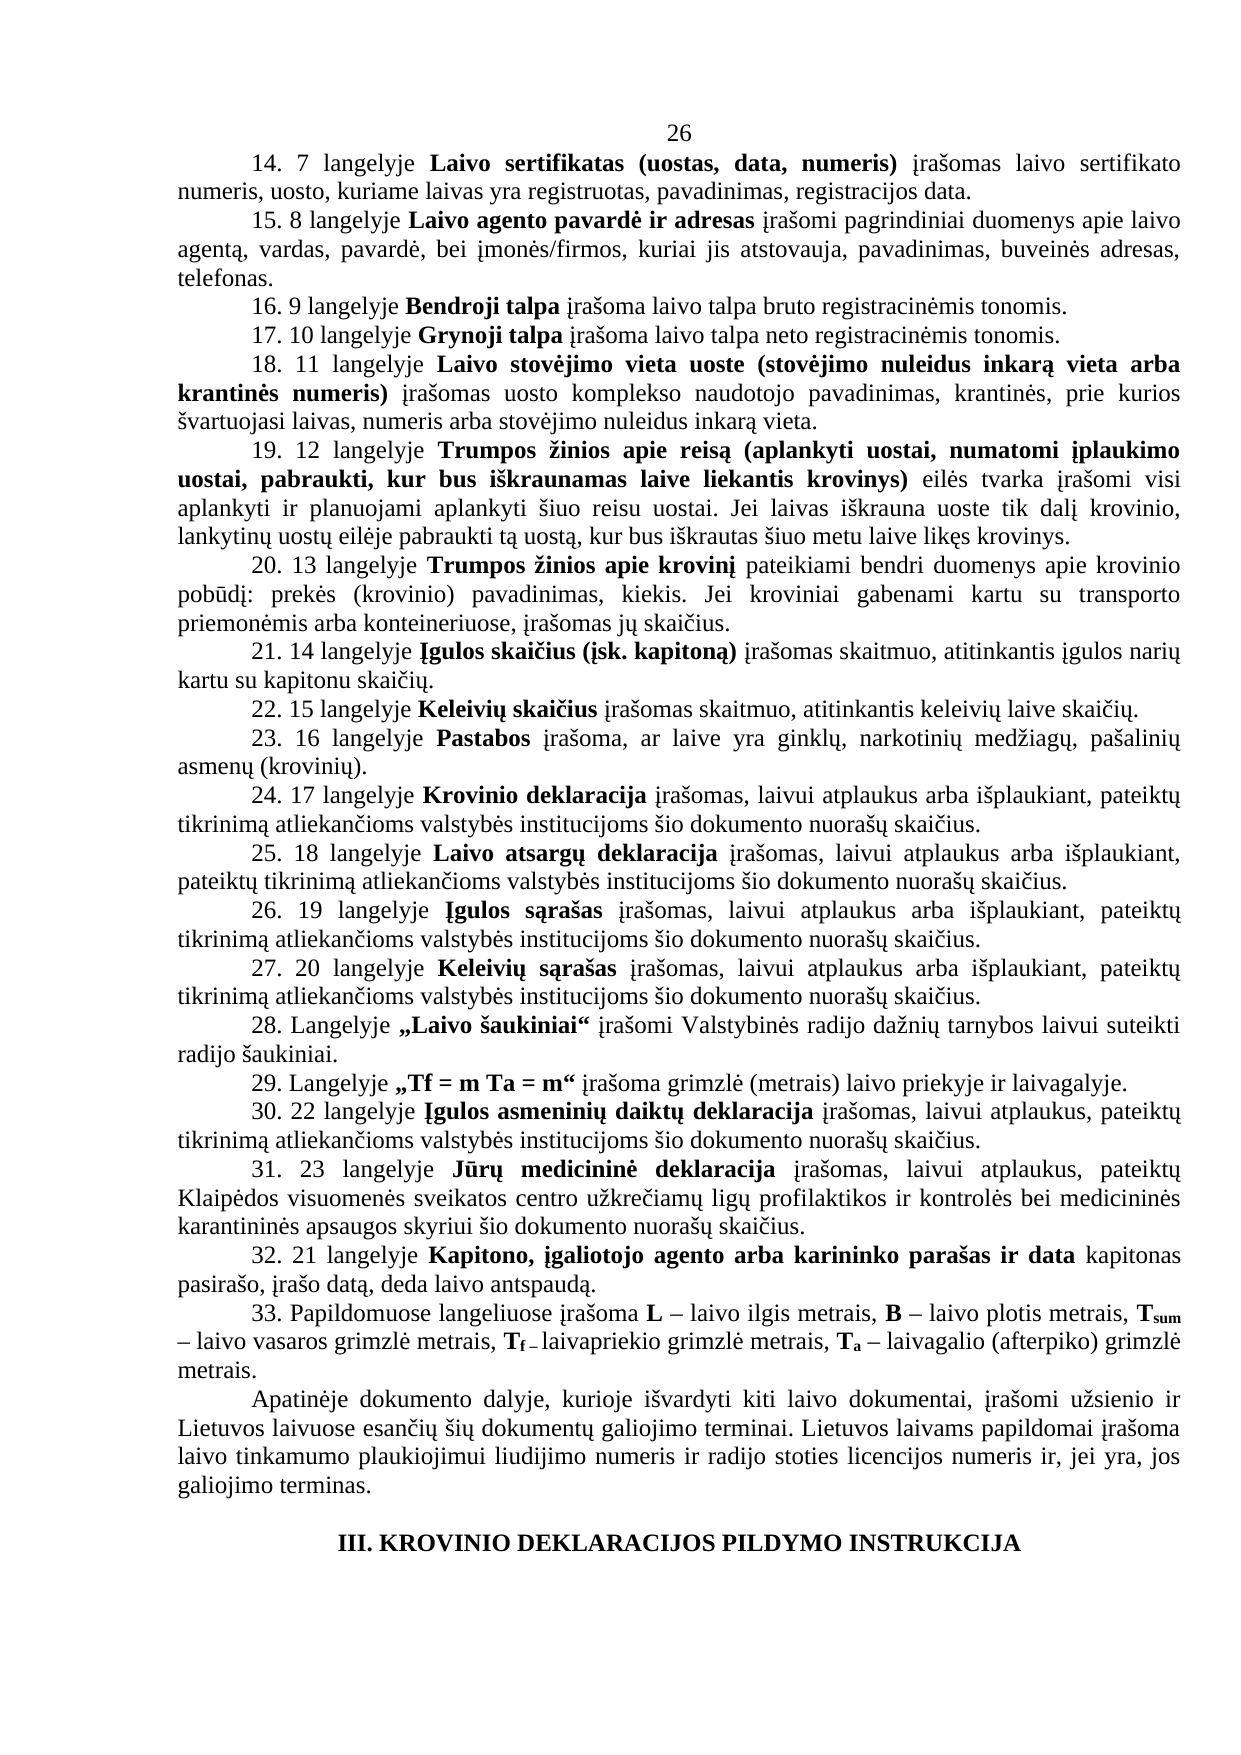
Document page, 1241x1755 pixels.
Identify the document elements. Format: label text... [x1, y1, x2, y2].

text 32. 21 langelyje Kapitono, įgaliotojo agento arba karininko parašas ir data kapitonas pasirašo, įrašo datą, deda laivo antspaudą. [177, 1240, 1181, 1298]
text 15. 8 langelyje Laivo agento pavardė ir adresas įrašomi pagrindiniai duomenys apie laivo agentą, vardas, pavardė, bei įmonės/firmos, kuriai jis atstovauja, pavadinimas, buveinės adresas, telefonas. [177, 205, 1181, 291]
text Apatinėje dokumento dalyje, kurioje išvardyti kiti laivo dokumentai, įrašomi užsienio ir Lietuvos laivuose esančių šių dokumentų galiojimo terminai. Lietuvos laivams papildomai įrašoma laivo tinkamumo plaukiojimui liudijimo numeris ir radijo stoties licencijos numeris ir, jei yra, jos galiojimo terminas. [177, 1384, 1181, 1499]
text 28. Langelyje „Laivo šaukiniai“ įrašomi Valstybinės radijo dažnių tarnybos laivui suteikti radijo šaukiniai. [177, 1010, 1181, 1068]
text 25. 18 langelyje Laivo atsargų deklaracija įrašomas, laivui atplaukus arba išplaukiant, pateiktų tikrinimą atliekančioms valstybės institucijoms šio dokumento nuorašų skaičius. [177, 838, 1181, 895]
text 27. 20 langelyje Keleivių sąrašas įrašomas, laivui atplaukus arba išplaukiant, pateiktų tikrinimą atliekančioms valstybės institucijoms šio dokumento nuorašų skaičius. [177, 953, 1181, 1010]
text 17. 10 langelyje Grynoji talpa įrašoma laivo talpa neto registracinėmis tonomis. [177, 320, 1181, 349]
text 23. 16 langelyje Pastabos įrašoma, ar laive yra ginklų, narkotinių medžiagų, pašalinių asmenų (krovinių). [177, 723, 1181, 780]
text 33. Papildomuose langeliuose įrašoma L – laivo ilgis metrais, B – laivo plotis metrais, Tsum – laivo vasaros grimzlė metrais, Tf – laivapriekio grimzlė metrais, Ta – laivagalio (afterpiko) grimzlė metrais. [177, 1298, 1181, 1384]
text 24. 17 langelyje Krovinio deklaracija įrašomas, laivui atplaukus arba išplaukiant, pateiktų tikrinimą atliekančioms valstybės institucijoms šio dokumento nuorašų skaičius. [177, 780, 1181, 838]
text 31. 23 langelyje Jūrų medicininė deklaracija įrašomas, laivui atplaukus, pateiktų Klaipėdos visuomenės sveikatos centro užkrečiamų ligų profilaktikos ir kontrolės bei medicininės karantininės apsaugos skyriui šio dokumento nuorašų skaičius. [177, 1154, 1181, 1240]
text 29. Langelyje „Tf = m Ta = m“ įrašoma grimzlė (metrais) laivo priekyje ir laivagalyje. [177, 1068, 1181, 1096]
text 20. 13 langelyje Trumpos žinios apie krovinį pateikiami bendri duomenys apie krovinio pobūdį: prekės (krovinio) pavadinimas, kiekis. Jei kroviniai gabenami kartu su transporto priemonėmis arba konteineriuose, įrašomas jų skaičius. [177, 550, 1181, 636]
text 30. 22 langelyje Įgulos asmeninių daiktų deklaracija įrašomas, laivui atplaukus, pateiktų tikrinimą atliekančioms valstybės institucijoms šio dokumento nuorašų skaičius. [177, 1096, 1181, 1154]
text 19. 12 langelyje Trumpos žinios apie reisą (aplankyti uostai, numatomi įplaukimo uostai, pabraukti, kur bus iškraunamas laive liekantis krovinys) eilės tvarka įrašomi visi aplankyti ir planuojami aplankyti šiuo reisu uostai. Jei laivas iškrauna uoste tik dalį krovinio, lankytinų uostų eilėje pabraukti tą uostą, kur bus iškrautas šiuo metu laive likęs krovinys. [177, 435, 1181, 550]
text 16. 9 langelyje Bendroji talpa įrašoma laivo talpa bruto registracinėmis tonomis. [177, 291, 1181, 320]
text 22. 15 langelyje Keleivių skaičius įrašomas skaitmuo, atitinkantis keleivių laive skaičių. [177, 694, 1181, 723]
text III. KROVINIO DEKLARACIJOS PILDYMO INSTRUKCIJA [177, 1528, 1181, 1556]
text 14. 7 langelyje Laivo sertifikatas (uostas, data, numeris) įrašomas laivo sertifikato numeris, uosto, kuriame laivas yra registruotas, pavadinimas, registracijos data. [177, 148, 1181, 205]
text 18. 11 langelyje Laivo stovėjimo vieta uoste (stovėjimo nuleidus inkarą vieta arba krantinės numeris) įrašomas uosto komplekso naudotojo pavadinimas, krantinės, prie kurios švartuojasi laivas, numeris arba stovėjimo nuleidus inkarą vieta. [177, 349, 1181, 435]
text 26. 19 langelyje Įgulos sąrašas įrašomas, laivui atplaukus arba išplaukiant, pateiktų tikrinimą atliekančioms valstybės institucijoms šio dokumento nuorašų skaičius. [177, 895, 1181, 953]
text 21. 14 langelyje Įgulos skaičius (įsk. kapitoną) įrašomas skaitmuo, atitinkantis įgulos narių kartu su kapitonu skaičių. [177, 636, 1181, 694]
